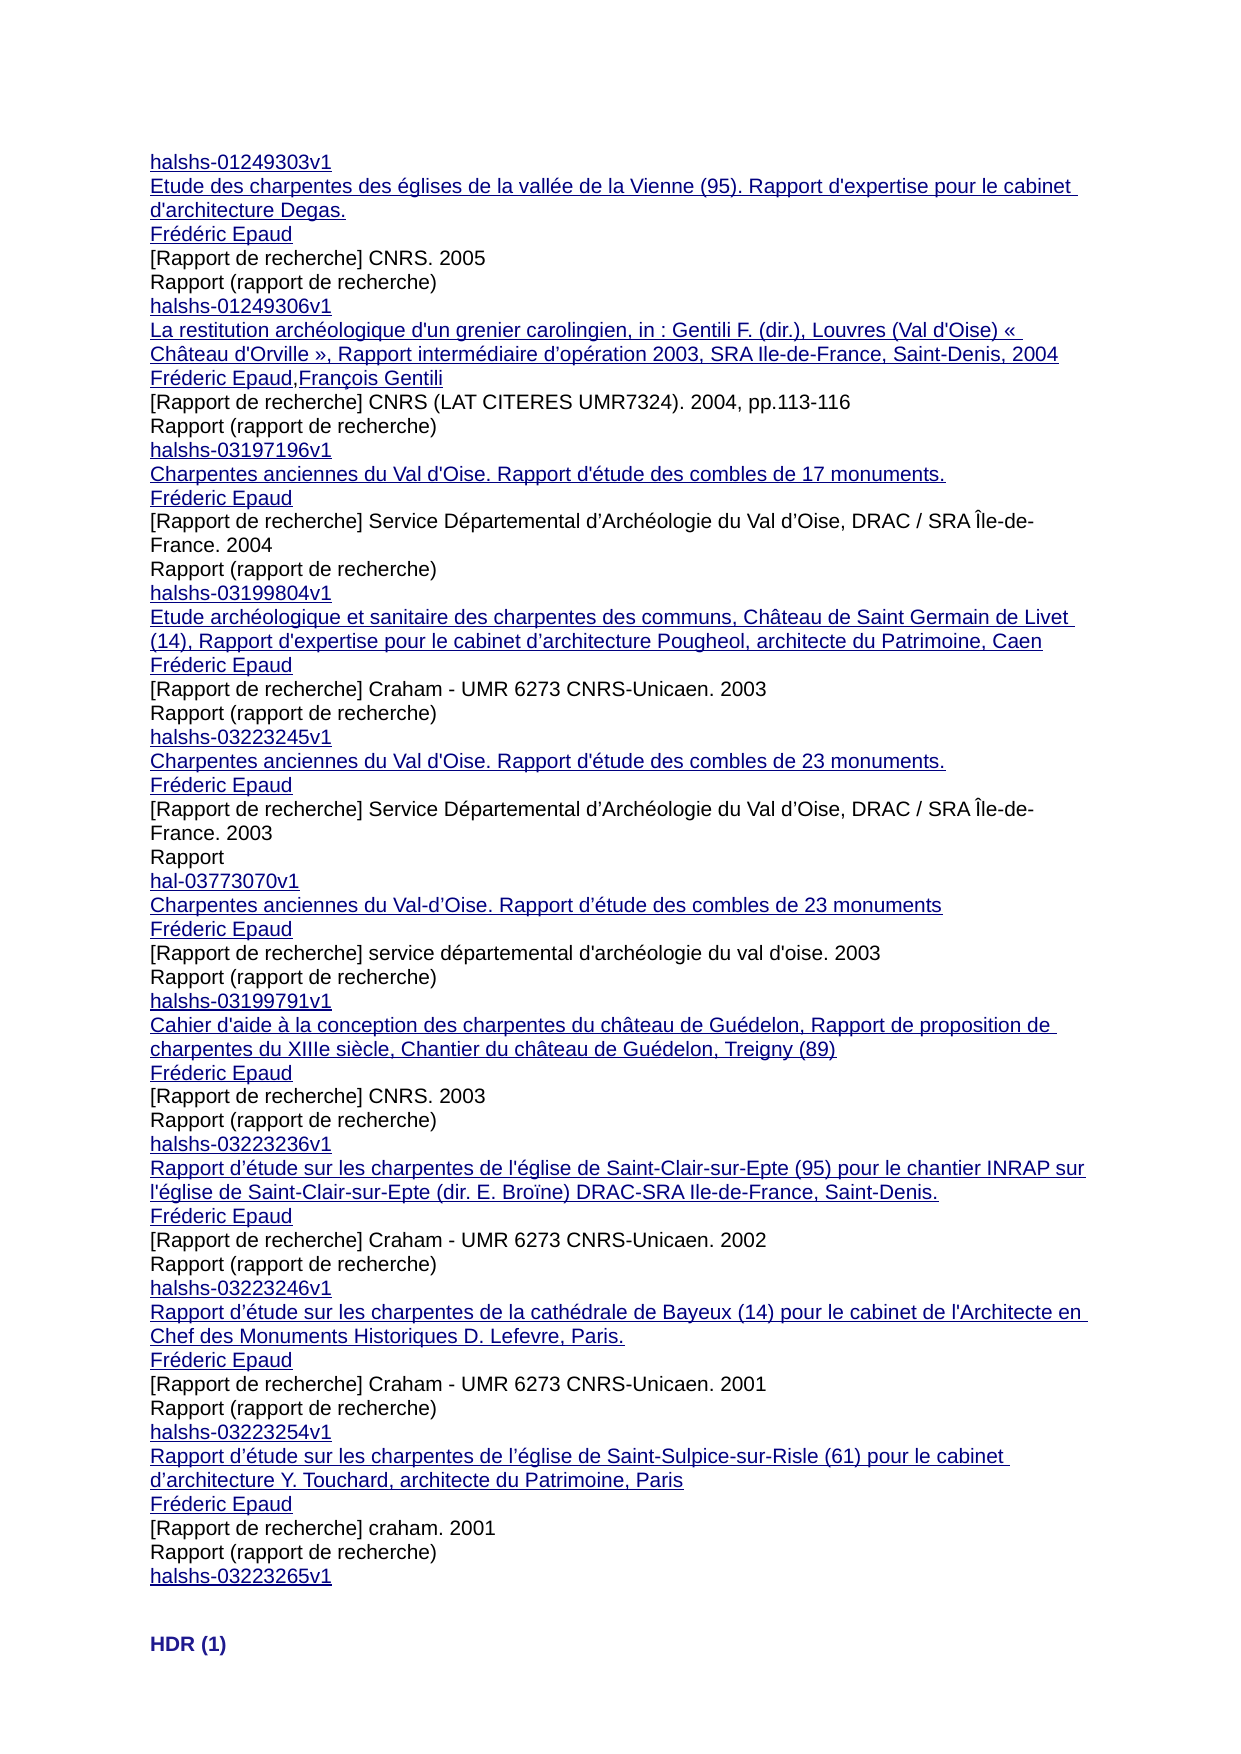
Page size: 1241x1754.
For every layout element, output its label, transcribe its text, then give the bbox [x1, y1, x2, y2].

table_cell Etude archéologique et sanitaire des charpentes des communs, Château de Saint Germain de Livet (14), Rapport d'expertise pour le cabinet d’architecture Pougheol, architecte du Patrimoine, Caen Fréderic Epaud [Rapport de recherche] Craham - UMR 6273 CNRS-Unicaen. 2003 Rapport (rapport de recherche) halshs-03223245v1 [150, 605, 1090, 749]
table_cell Charpentes anciennes du Val d'Oise. Rapport d'étude des combles de 17 monuments. Fréderic Epaud [Rapport de recherche] Service Départemental d’Archéologie du Val d’Oise, DRAC / SRA Île-de-France. 2004 Rapport (rapport de recherche) halshs-03199804v1 [150, 461, 1090, 605]
subtitle HDR (1) [150, 1632, 1090, 1656]
table_cell Charpentes anciennes du Val-d’Oise. Rapport d’étude des combles de 23 monuments Fréderic Epaud [Rapport de recherche] service départemental d'archéologie du val d'oise. 2003 Rapport (rapport de recherche) halshs-03199791v1 [150, 893, 1090, 1012]
table_cell Cahier d'aide à la conception des charpentes du château de Guédelon, Rapport de proposition de charpentes du XIIIe siècle, Chantier du château de Guédelon, Treigny (89) Fréderic Epaud [Rapport de recherche] CNRS. 2003 Rapport (rapport de recherche) halshs-03223236v1 [150, 1013, 1090, 1156]
table_cell Rapport d’étude sur les charpentes de l'église de Saint-Clair-sur-Epte (95) pour le chantier INRAP sur l'église de Saint-Clair-sur-Epte (dir. E. Broïne) DRAC-SRA Ile-de-France, Saint-Denis. Fréderic Epaud [Rapport de recherche] Craham - UMR 6273 CNRS-Unicaen. 2002 Rapport (rapport de recherche) halshs-03223246v1 [150, 1156, 1090, 1300]
table_cell halshs-01249303v1 [150, 150, 1090, 174]
table_cell Etude des charpentes des églises de la vallée de la Vienne (95). Rapport d'expertise pour le cabinet d'architecture Degas. Frédéric Epaud [Rapport de recherche] CNRS. 2005 Rapport (rapport de recherche) halshs-01249306v1 [150, 174, 1090, 318]
table_cell Rapport d’étude sur les charpentes de l’église de Saint-Sulpice-sur-Risle (61) pour le cabinet d’architecture Y. Touchard, architecte du Patrimoine, Paris Fréderic Epaud [Rapport de recherche] craham. 2001 Rapport (rapport de recherche) halshs-03223265v1 [150, 1444, 1090, 1587]
table_cell La restitution archéologique d'un grenier carolingien, in : Gentili F. (dir.), Louvres (Val d'Oise) « Château d'Orville », Rapport intermédiaire d’opération 2003, SRA Ile-de-France, Saint-Denis, 2004 Fréderic Epaud,François Gentili [Rapport de recherche] CNRS (LAT CITERES UMR7324). 2004, pp.113-116 Rapport (rapport de recherche) halshs-03197196v1 [150, 318, 1090, 461]
table_cell Charpentes anciennes du Val d'Oise. Rapport d'étude des combles de 23 monuments. Fréderic Epaud [Rapport de recherche] Service Départemental d’Archéologie du Val d’Oise, DRAC / SRA Île-de-France. 2003 Rapport hal-03773070v1 [150, 749, 1090, 893]
table_cell Rapport d’étude sur les charpentes de la cathédrale de Bayeux (14) pour le cabinet de l'Architecte en Chef des Monuments Historiques D. Lefevre, Paris. Fréderic Epaud [Rapport de recherche] Craham - UMR 6273 CNRS-Unicaen. 2001 Rapport (rapport de recherche) halshs-03223254v1 [150, 1300, 1090, 1444]
